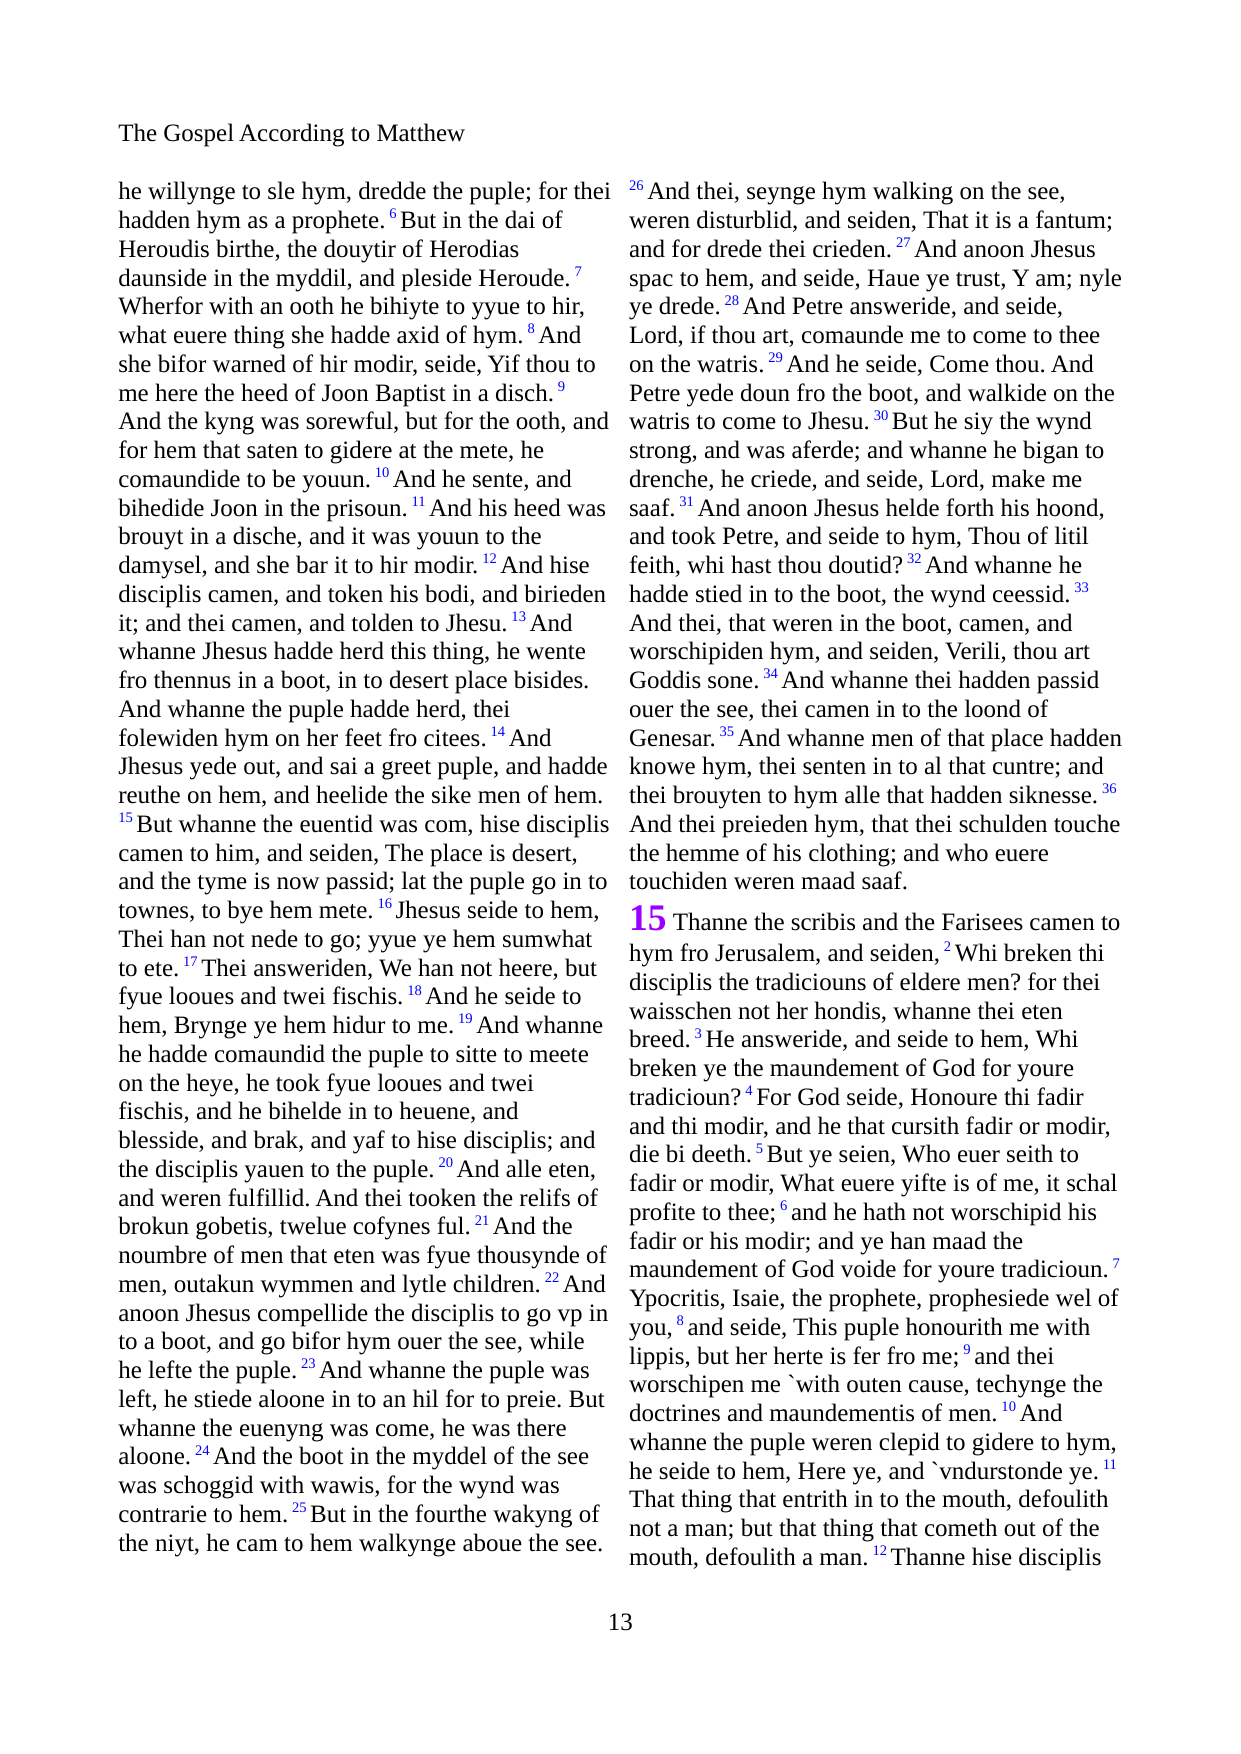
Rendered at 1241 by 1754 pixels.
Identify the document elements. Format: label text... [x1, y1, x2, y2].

text 26 And thei, seynge hym walking on the see, weren disturblid, and seiden, That it is a fantum; and for drede thei crieden. 27 And anoon Jhesus spac to hem, and seide, Haue ye trust, Y am; nyle ye drede. 28 And Petre answeride, and seide, Lord, if thou art, comaunde me to come to thee on the watris. 29 And he seide, Come thou. And Petre yede doun fro the boot, and walkide on the watris to come to Jhesu. 30 But he siy the wynd strong, and was aferde; and whanne he bigan to drenche, he criede, and seide, Lord, make me saaf. 31 And anoon Jhesus helde forth his hoond, and took Petre, and seide to hym, Thou of litil feith, whi hast thou doutid? 32 And whanne he hadde stied in to the boot, the wynd ceessid. 33 And thei, that weren in the boot, camen, and worschipiden hym, and seiden, Verili, thou art Goddis sone. 34 And whanne thei hadden passid ouer the see, thei camen in to the loond of Genesar. 35 And whanne men of that place hadden knowe hym, thei senten in to al that cuntre; and thei brouyten to hym alle that hadden siknesse. 36 And thei preieden hym, that thei schulden touche the hemme of his clothing; and who euere touchiden weren maad saaf. [629, 176, 1122, 895]
text he willynge to sle hym, dredde the puple; for thei hadden hym as a prophete. 6 But in the dai of Heroudis birthe, the douytir of Herodias daunside in the myddil, and pleside Heroude. 7 Wherfor with an ooth he bihiyte to yyue to hir, what euere thing she hadde axid of hym. 8 And she bifor warned of hir modir, seide, Yif thou to me here the heed of Joon Baptist in a disch. 9 And the kyng was sorewful, but for the ooth, and for hem that saten to gidere at the mete, he comaundide to be youun. 10 And he sente, and bihedide Joon in the prisoun. 11 And his heed was brouyt in a dische, and it was youun to the damysel, and she bar it to hir modir. 12 And hise disciplis camen, and token his bodi, and birieden it; and thei camen, and tolden to Jhesu. 13 And whanne Jhesus hadde herd this thing, he wente fro thennus in a boot, in to desert place bisides. And whanne the puple hadde herd, thei folewiden hym on her feet fro citees. 14 And Jhesus yede out, and sai a greet puple, and hadde reuthe on hem, and heelide the sike men of hem. 15 But whanne the euentid was com, hise disciplis camen to him, and seiden, The place is desert, and the tyme is now passid; lat the puple go in to townes, to bye hem mete. 16 Jhesus seide to hem, Thei han not nede to go; yyue ye hem sumwhat to ete. 17 Thei answeriden, We han not heere, but fyue looues and twei fischis. 18 And he seide to hem, Brynge ye hem hidur to me. 19 And whanne he hadde comaundid the puple to sitte to meete on the heye, he took fyue looues and twei fischis, and he bihelde in to heuene, and blesside, and brak, and yaf to hise disciplis; and the disciplis yauen to the puple. 20 And alle eten, and weren fulfillid. And thei tooken the relifs of brokun gobetis, twelue cofynes ful. 21 And the noumbre of men that eten was fyue thousynde of men, outakun wymmen and lytle children. 22 And anoon Jhesus compellide the disciplis to go vp in to a boot, and go bifor hym ouer the see, while he lefte the puple. 23 And whanne the puple was left, he stiede aloone in to an hil for to preie. But whanne the euenyng was come, he was there aloone. 24 And the boot in the myddel of the see was schoggid with wawis, for the wynd was contrarie to hem. 25 But in the fourthe wakyng of the niyt, he cam to hem walkynge aboue the see. [118, 176, 611, 1556]
text 15 Thanne the scribis and the Farisees camen to hym fro Jerusalem, and seiden, 2 Whi breken thi disciplis the tradiciouns of eldere men? for thei waisschen not her hondis, whanne thei eten breed. 3 He answeride, and seide to hem, Whi breken ye the maundement of God for youre tradicioun? 4 For God seide, Honoure thi fadir and thi modir, and he that cursith fadir or modir, die bi deeth. 5 But ye seien, Who euer seith to fadir or modir, What euere yifte is of me, it schal profite to thee; 6 and he hath not worschipid his fadir or his modir; and ye han maad the maundement of God voide for youre tradicioun. 7 Ypocritis, Isaie, the prophete, prophesiede wel of you, 8 and seide, This puple honourith me with lippis, but her herte is fer fro me; 9 and thei worschipen me `with outen cause, techynge the doctrines and maundementis of men. 10 And whanne the puple weren clepid to gidere to hym, he seide to hem, Here ye, and `vndurstonde ye. 11 That thing that entrith in to the mouth, defoulith not a man; but that thing that cometh out of the mouth, defoulith a man. 12 Thanne hise disciplis [629, 895, 1122, 1571]
